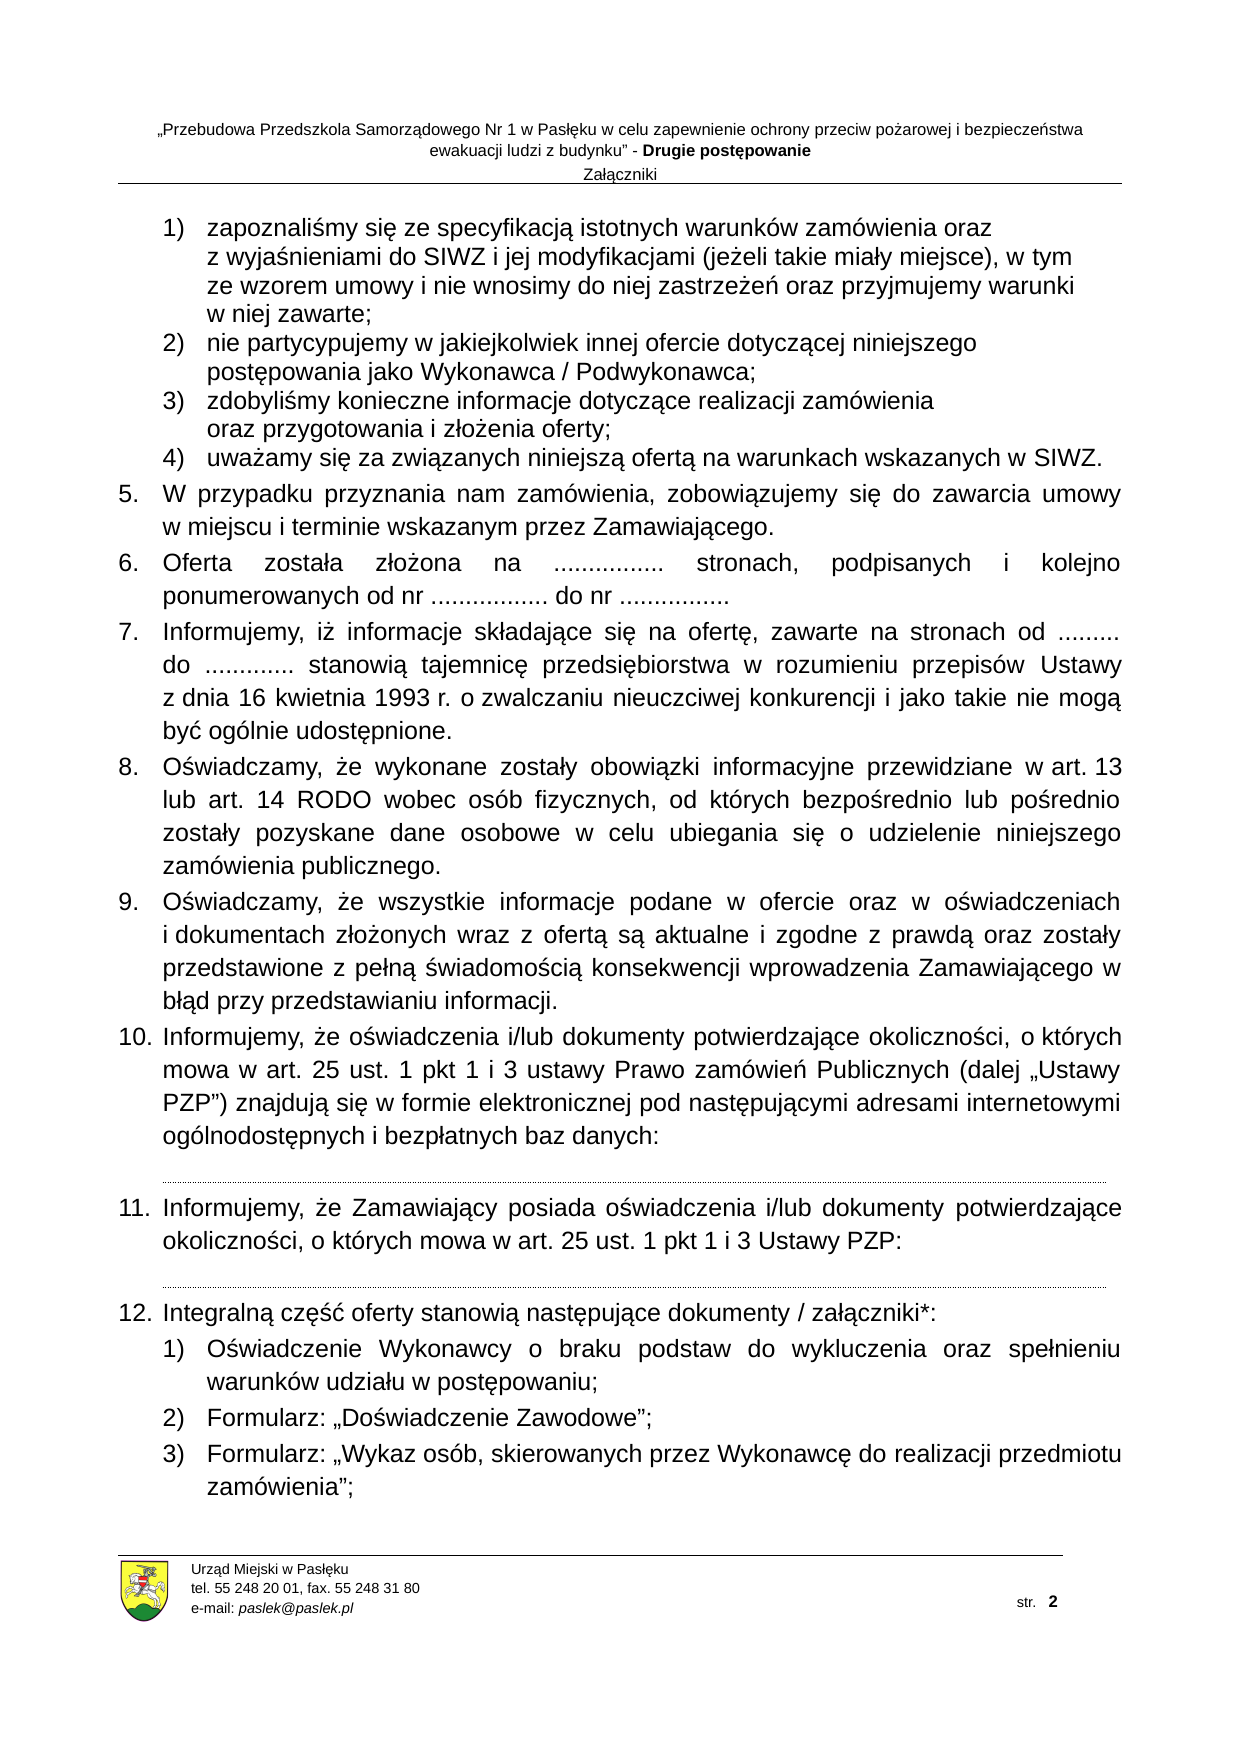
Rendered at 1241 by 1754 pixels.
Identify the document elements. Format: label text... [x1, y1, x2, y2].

list Integralną część oferty stanowią następujące dokumenty / załączniki*: [118, 1298, 1122, 1327]
list Oferta została złożona na ................ stronach, podpisanych i kolejno ponumerowanych od nr ................. do nr ................ [118, 548, 1122, 610]
picture [120, 1560, 169, 1622]
list nie partycypujemy w jakiejkolwiek innej ofercie dotyczącej niniejszego postępowania jako Wykonawca / Podwykonawca; [162, 328, 1122, 386]
list Informujemy, że oświadczenia i/lub dokumenty potwierdzające okoliczności, o których mowa w art. 25 ust. 1 pkt 1 i 3 ustawy Prawo zamówień Publicznych (dalej „Ustawy PZP”) znajdują się w formie elektronicznej pod następującymi adresami internetowymi ogólnodostępnych i bezpłatnych baz danych: [118, 1022, 1122, 1150]
list Oświadczenie Wykonawcy o braku podstaw do wykluczenia oraz spełnieniu warunków udziału w postępowaniu; [162, 1334, 1122, 1396]
list Informujemy, iż informacje składające się na ofertę, zawarte na stronach od ......... do ............. stanowią tajemnicę przedsiębiorstwa w rozumieniu przepisów Ustawy z dnia 16 kwietnia 1993 r. o zwalczaniu nieuczciwej konkurencji i jako takie nie mogą być ogólnie udostępnione. [118, 617, 1122, 745]
list Oświadczamy, że wykonane zostały obowiązki informacyjne przewidziane w art. 13 lub art. 14 RODO wobec osób fizycznych, od których bezpośrednio lub pośrednio zostały pozyskane dane osobowe w celu ubiegania się o udzielenie niniejszego zamówienia publicznego. [118, 752, 1122, 880]
list Informujemy, że Zamawiający posiada oświadczenia i/lub dokumenty potwierdzające okoliczności, o których mowa w art. 25 ust. 1 pkt 1 i 3 Ustawy PZP: [118, 1193, 1122, 1255]
list zdobyliśmy konieczne informacje dotyczące realizacji zamówienia oraz przygotowania i złożenia oferty; [162, 386, 1122, 443]
list Formularz: „Doświadczenie Zawodowe”; [162, 1403, 1122, 1432]
list Oświadczamy, że wszystkie informacje podane w ofercie oraz w oświadczeniach i dokumentach złożonych wraz z ofertą są aktualne i zgodne z prawdą oraz zostały przedstawione z pełną świadomością konsekwencji wprowadzenia Zamawiającego w błąd przy przedstawianiu informacji. [118, 887, 1122, 1015]
list uważamy się za związanych niniejszą ofertą na warunkach wskazanych w SIWZ. [162, 443, 1122, 472]
list W przypadku przyznania nam zamówienia, zobowiązujemy się do zawarcia umowy w miejscu i terminie wskazanym przez Zamawiającego. [118, 479, 1122, 541]
list zapoznaliśmy się ze specyfikacją istotnych warunków zamówienia oraz z wyjaśnieniami do SIWZ i jej modyfikacjami (jeżeli takie miały miejsce), w tym ze wzorem umowy i nie wnosimy do niej zastrzeżeń oraz przyjmujemy warunki w niej zawarte; [162, 213, 1122, 328]
list Formularz: „Wykaz osób, skierowanych przez Wykonawcę do realizacji przedmiotu zamówienia”; [162, 1439, 1122, 1501]
